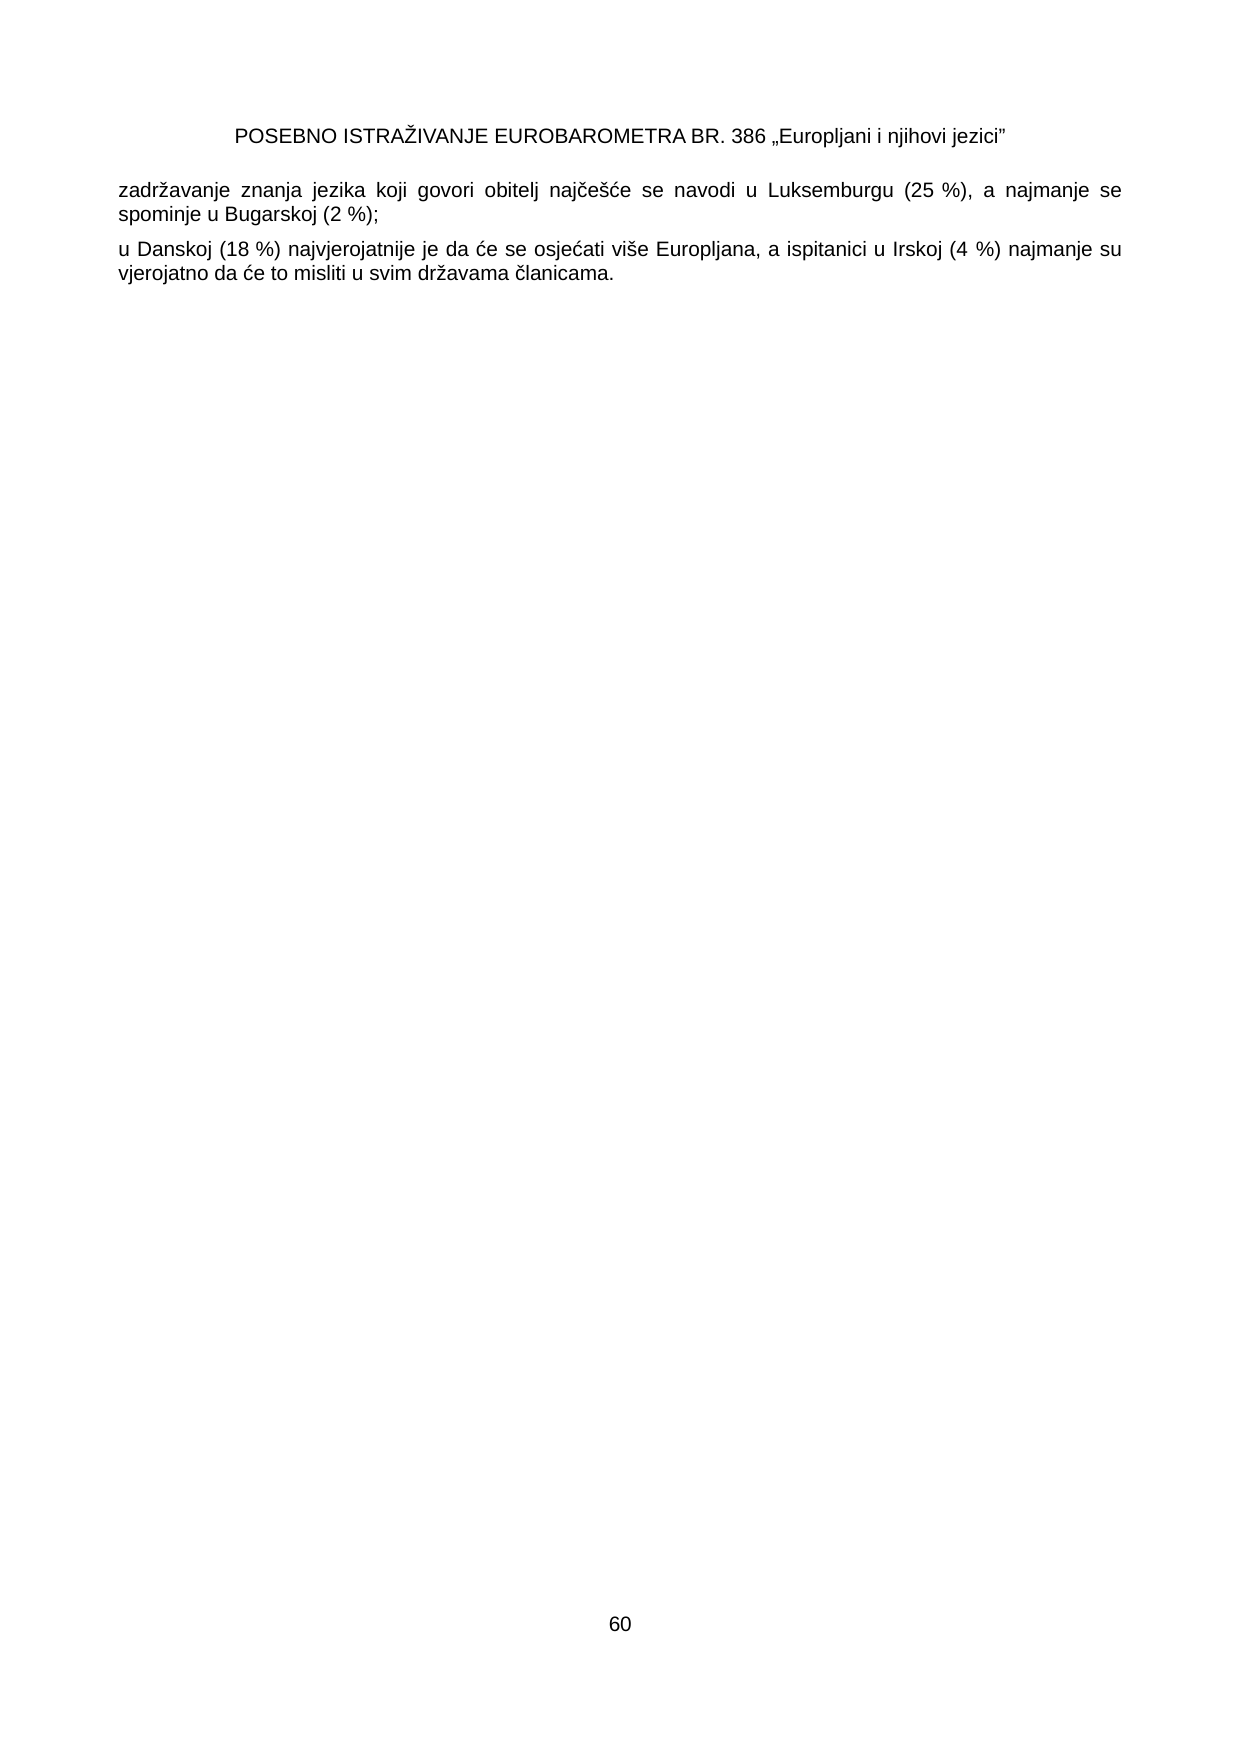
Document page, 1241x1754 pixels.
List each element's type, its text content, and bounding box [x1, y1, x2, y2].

text zadržavanje znanja jezika koji govori obitelj najčešće se navodi u Luksemburgu (25 %), a najmanje se spominje u Bugarskoj (2 %); [118, 177, 1122, 225]
text u Danskoj (18 %) najvjerojatnije je da će se osjećati više Europljana, a ispitanici u Irskoj (4 %) najmanje su vjerojatno da će to misliti u svim državama članicama. [118, 237, 1122, 285]
